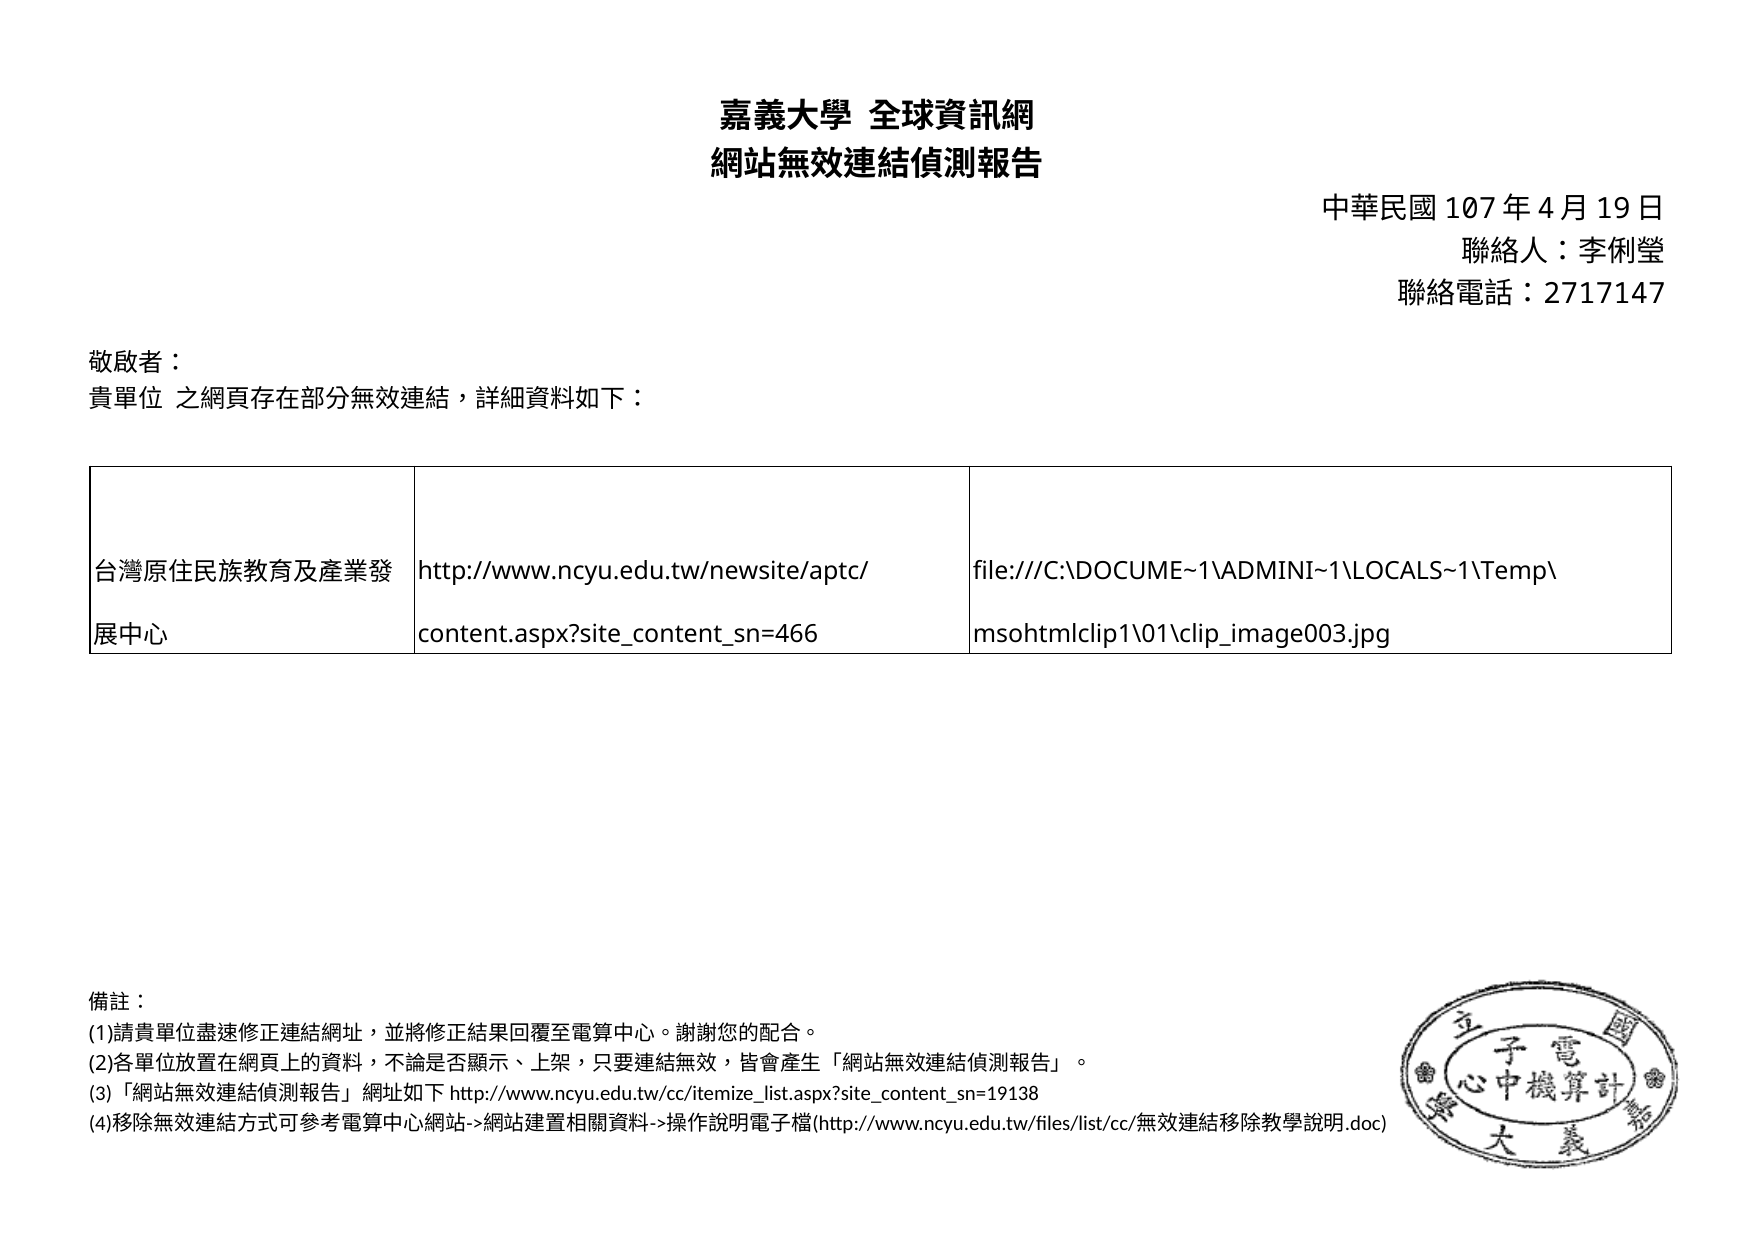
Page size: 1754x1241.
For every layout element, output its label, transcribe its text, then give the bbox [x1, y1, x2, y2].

table_cell 台灣原住民族教育及產業發展中心 [91, 467, 414, 653]
table_cell file:///C:\DOCUME~1\ADMINI~1\LOCALS~1\Temp\msohtmlclip1\01\clip_image003.jpg [970, 467, 1671, 653]
table_cell http://www.ncyu.edu.tw/newsite/aptc/content.aspx?site_content_sn=466 [415, 467, 969, 653]
